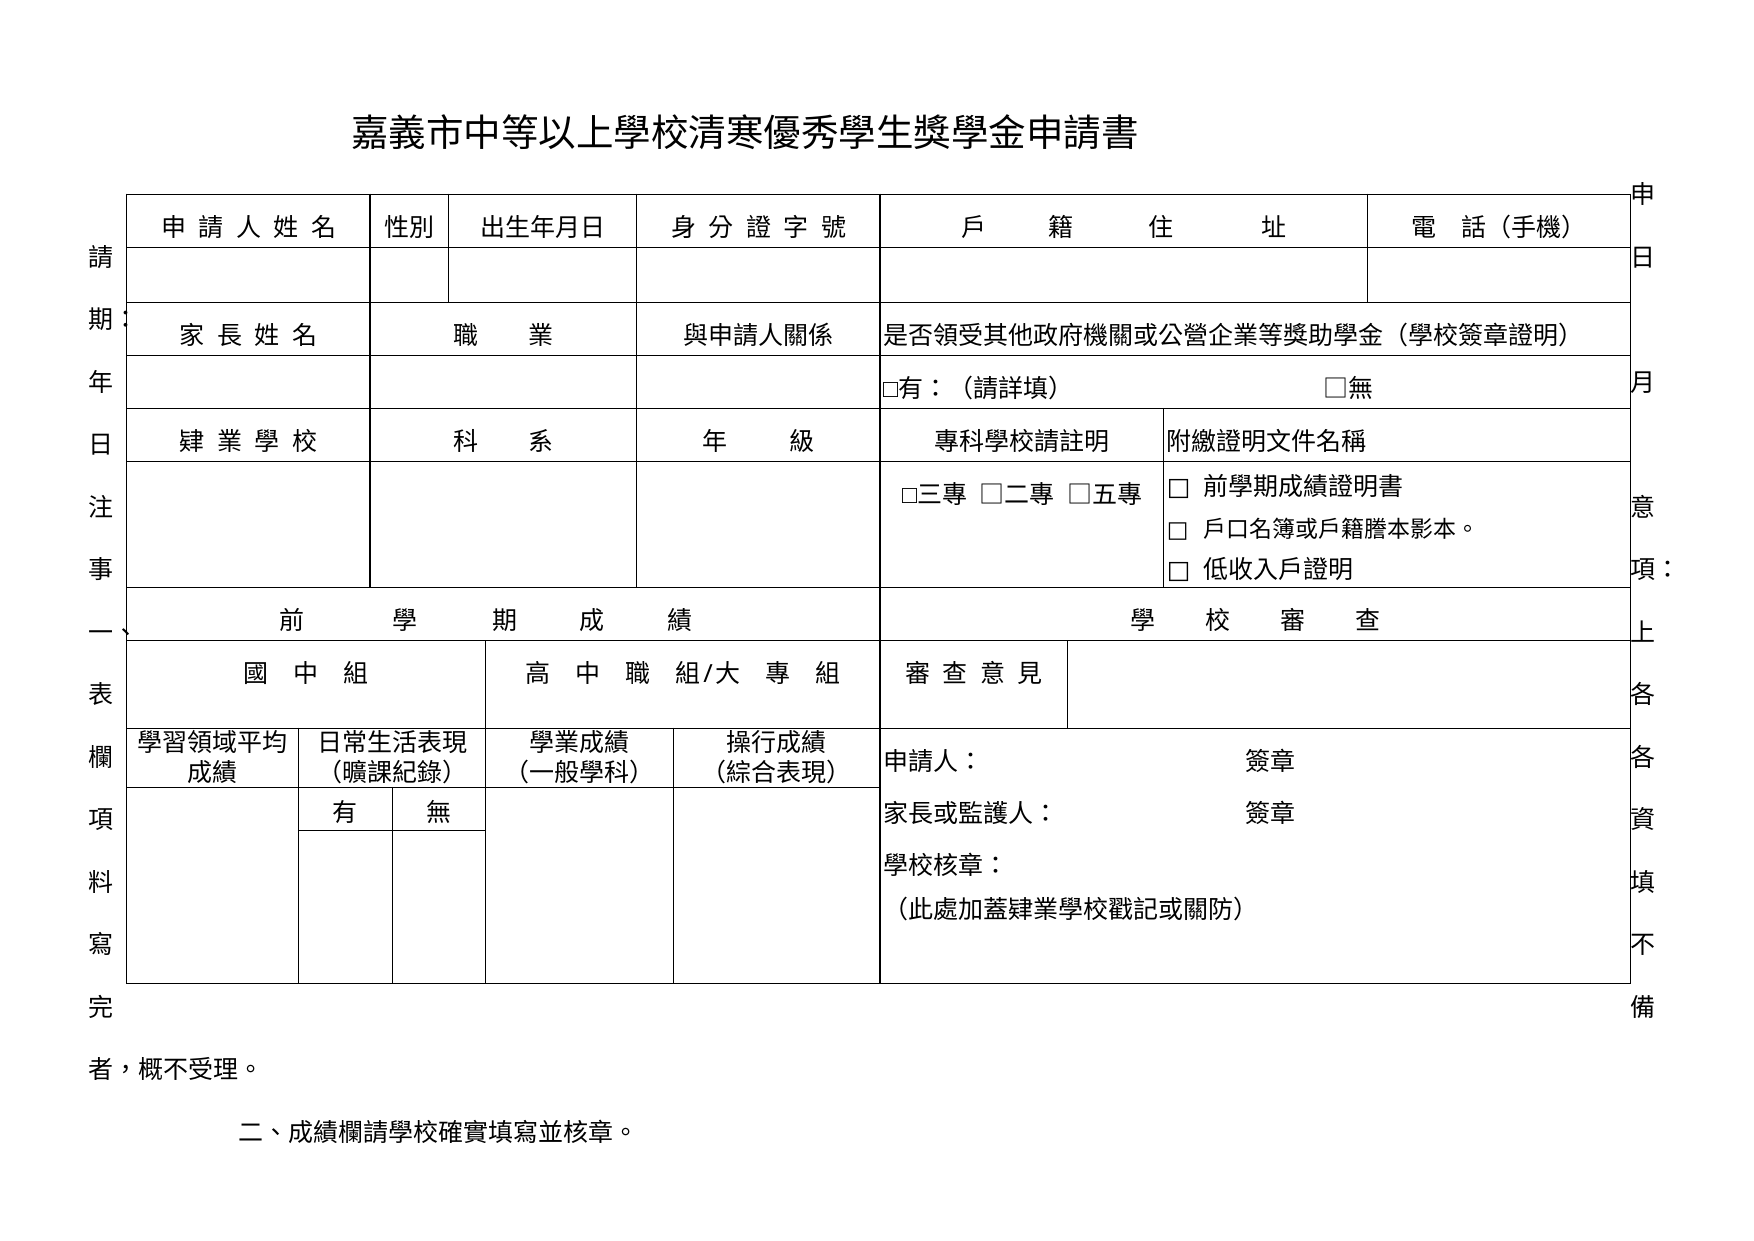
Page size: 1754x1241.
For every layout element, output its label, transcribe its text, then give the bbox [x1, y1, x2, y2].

table_cell 國 中 組 [127, 641, 485, 727]
table_cell [127, 248, 369, 302]
table_cell 前 學 期 成 績 [127, 588, 879, 640]
table_cell [127, 788, 298, 983]
table_header 電 話（手機） [1368, 195, 1630, 247]
table_cell 有 [299, 788, 392, 829]
table_cell 前學期成績證明書 戶口名簿或戶籍謄本影本。 低收入戶證明 [1164, 462, 1630, 587]
table_cell 操行成績 （綜合表現） [674, 729, 879, 787]
table_cell [299, 831, 392, 983]
table_cell 申請人： 簽章 家長或監護人： 簽章 學校核章： （此處加蓋肄業學校戳記或關防） [881, 729, 1630, 983]
table_cell 家 長 姓 名 [127, 303, 369, 355]
table_cell 是否領受其他政府機關或公營企業等獎助學金（學校簽章證明） [881, 303, 1630, 355]
table_cell 專科學校請註明 [881, 409, 1163, 461]
table_cell [1368, 248, 1630, 302]
table_cell [637, 462, 879, 587]
table_cell [881, 248, 1367, 302]
table_cell [449, 248, 636, 302]
table_cell [371, 356, 636, 408]
table_cell 審 查 意 見 [881, 641, 1067, 727]
table_cell 職 業 [371, 303, 636, 355]
table_cell 學習領域平均成績 [127, 729, 298, 787]
table_cell [674, 788, 879, 983]
table_cell 高 中 職 組/大 專 組 [486, 641, 879, 727]
table_cell [486, 788, 673, 983]
table_cell [127, 356, 369, 408]
table_cell □三專 □二專 □五專 [881, 462, 1163, 587]
table_cell [637, 356, 879, 408]
table_cell [371, 248, 448, 302]
table_header 性別 [371, 195, 448, 247]
text 二、成績欄請學校確實填寫並核章。 [89, 1089, 1665, 1151]
table_header 申 請 人 姓 名 [127, 195, 369, 247]
table_cell 附繳證明文件名稱 [1164, 409, 1630, 461]
table_cell [1068, 641, 1630, 727]
table_cell [127, 462, 369, 587]
table_cell 學 校 審 查 [881, 588, 1630, 640]
table_header 戶 籍 住 址 [881, 195, 1367, 247]
table_cell 科 系 [371, 409, 636, 461]
table_cell 無 [393, 788, 485, 829]
table_cell 日常生活表現 （曠課紀錄） [299, 729, 485, 787]
table_cell [371, 462, 636, 587]
text 嘉義市中等以上學校清寒優秀學生獎學金申請書 [89, 89, 1665, 151]
table_cell □有：（請詳填） □無 [881, 356, 1630, 408]
table_cell [393, 831, 485, 983]
table_header 身 分 證 字 號 [637, 195, 879, 247]
table_header 出生年月日 [449, 195, 636, 247]
table_cell 肄 業 學 校 [127, 409, 369, 461]
table_cell 年 級 [637, 409, 879, 461]
text 申請日期： 年 月 日 [89, 151, 1665, 464]
table_cell 與申請人關係 [637, 303, 879, 355]
table_cell [637, 248, 879, 302]
text 注意事項：一、上表各欄各項資料填寫不完備者，概不受理。 [89, 464, 1665, 1089]
table_cell 學業成績 （一般學科） [486, 729, 673, 787]
